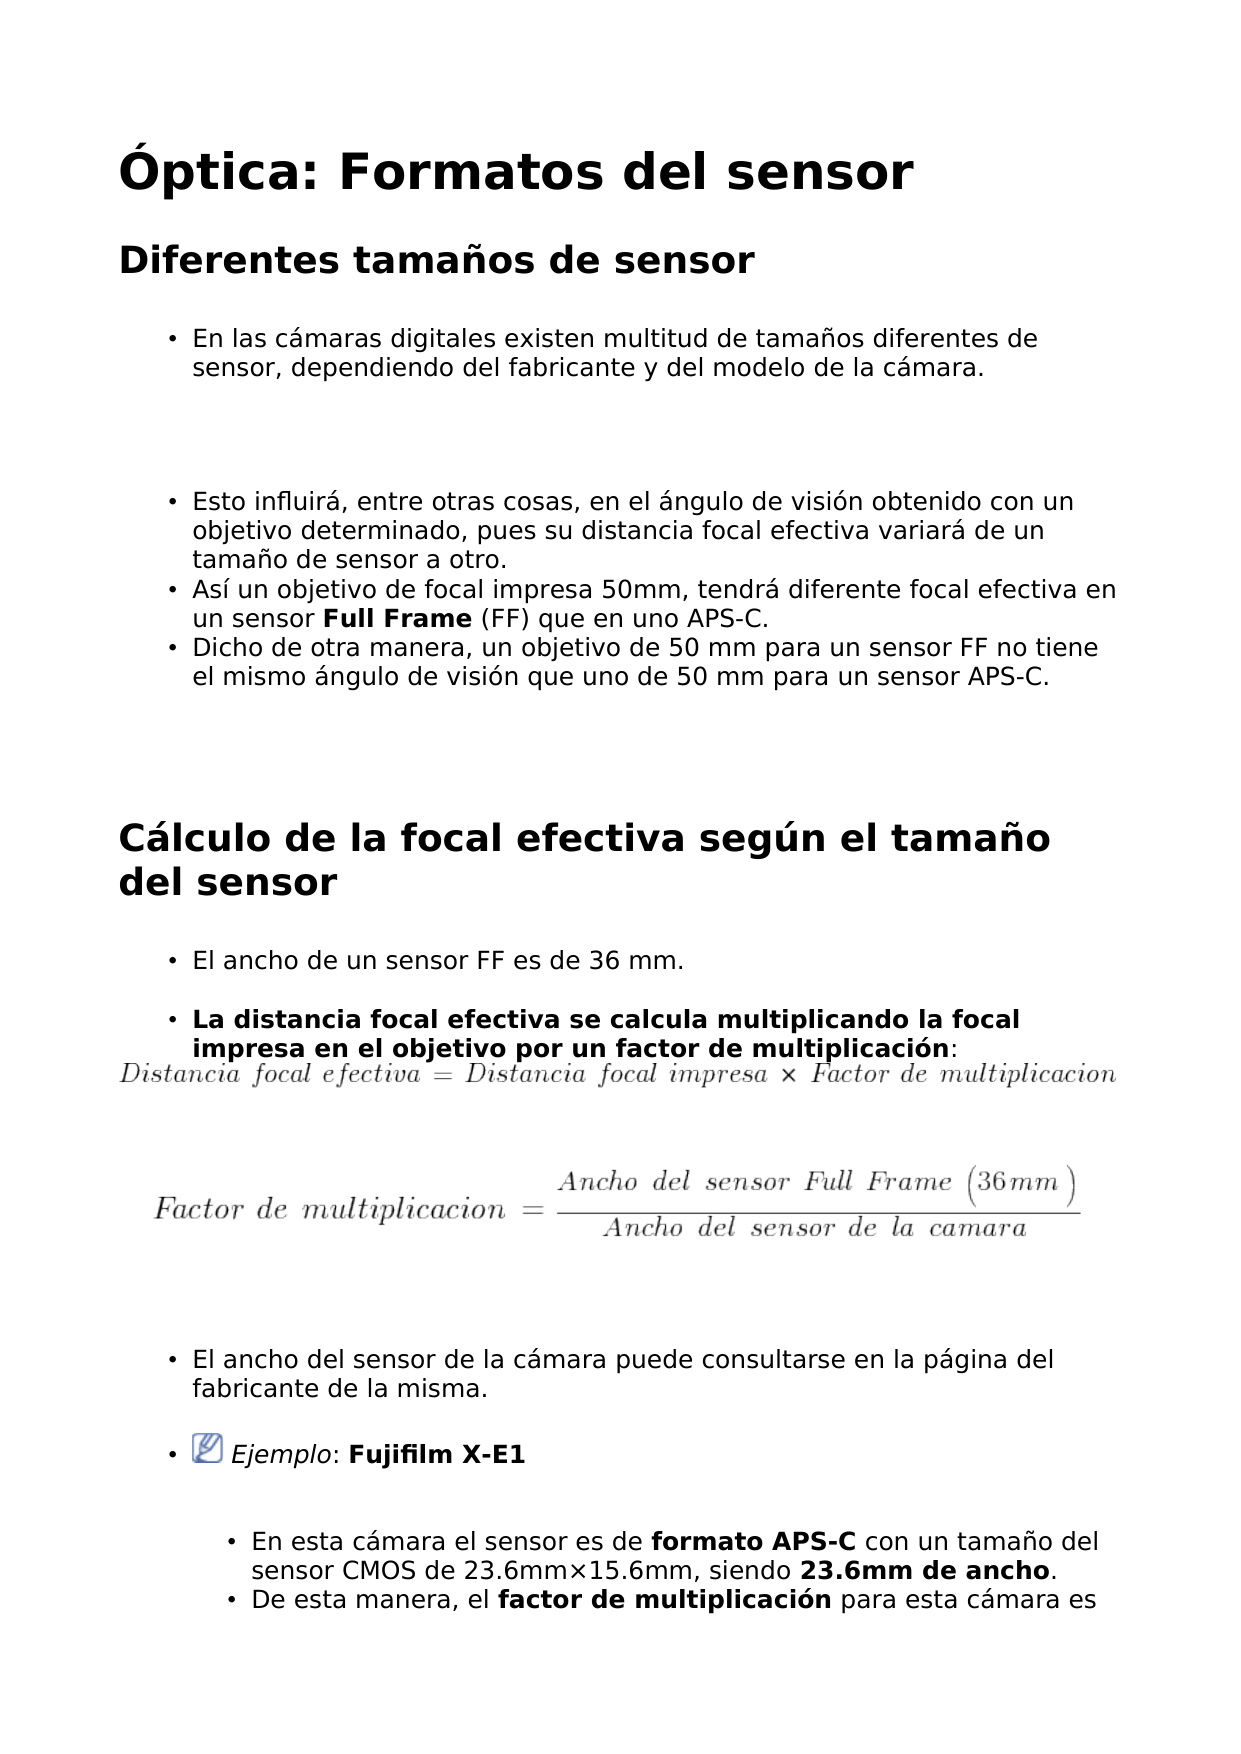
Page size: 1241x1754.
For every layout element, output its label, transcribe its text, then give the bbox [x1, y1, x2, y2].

list Esto influirá, entre otras cosas, en el ángulo de visión obtenido con un objetivo determinado, pues su distancia focal efectiva variará de un tamaño de sensor a otro. [177, 487, 1122, 575]
list De esta manera, el factor de multiplicación para esta cámara es [236, 1586, 1122, 1615]
subtitle Cálculo de la focal efectiva según el tamaño del sensor [118, 817, 1122, 904]
list Ejemplo: Fujifilm X-E1 [177, 1433, 1122, 1527]
picture [118, 1063, 1123, 1092]
list El ancho del sensor de la cámara puede consultarse en la página del fabricante de la misma. [177, 1346, 1122, 1404]
list Dicho de otra manera, un objetivo de 50 mm para un sensor FF no tiene el mismo ángulo de visión que uno de 50 mm para un sensor APS-C. [177, 633, 1122, 692]
picture [192, 1433, 224, 1463]
list En las cámaras digitales existen multitud de tamaños diferentes de sensor, dependiendo del fabricante y del modelo de la cámara. [177, 324, 1122, 383]
picture [152, 1162, 1089, 1246]
subtitle Diferentes tamaños de sensor [118, 239, 1122, 282]
list Así un objetivo de focal impresa 50mm, tendrá diferente focal efectiva en un sensor Full Frame (FF) que en uno APS-C. [177, 575, 1122, 633]
list El ancho de un sensor FF es de 36 mm. [177, 946, 1122, 975]
subtitle Óptica: Formatos del sensor [118, 143, 1122, 201]
list La distancia focal efectiva se calcula multiplicando la focal impresa en el objetivo por un factor de multiplicación: [177, 1005, 1122, 1063]
list En esta cámara el sensor es de formato APS-C con un tamaño del sensor CMOS de 23.6mm×15.6mm, siendo 23.6mm de ancho. [236, 1527, 1122, 1586]
